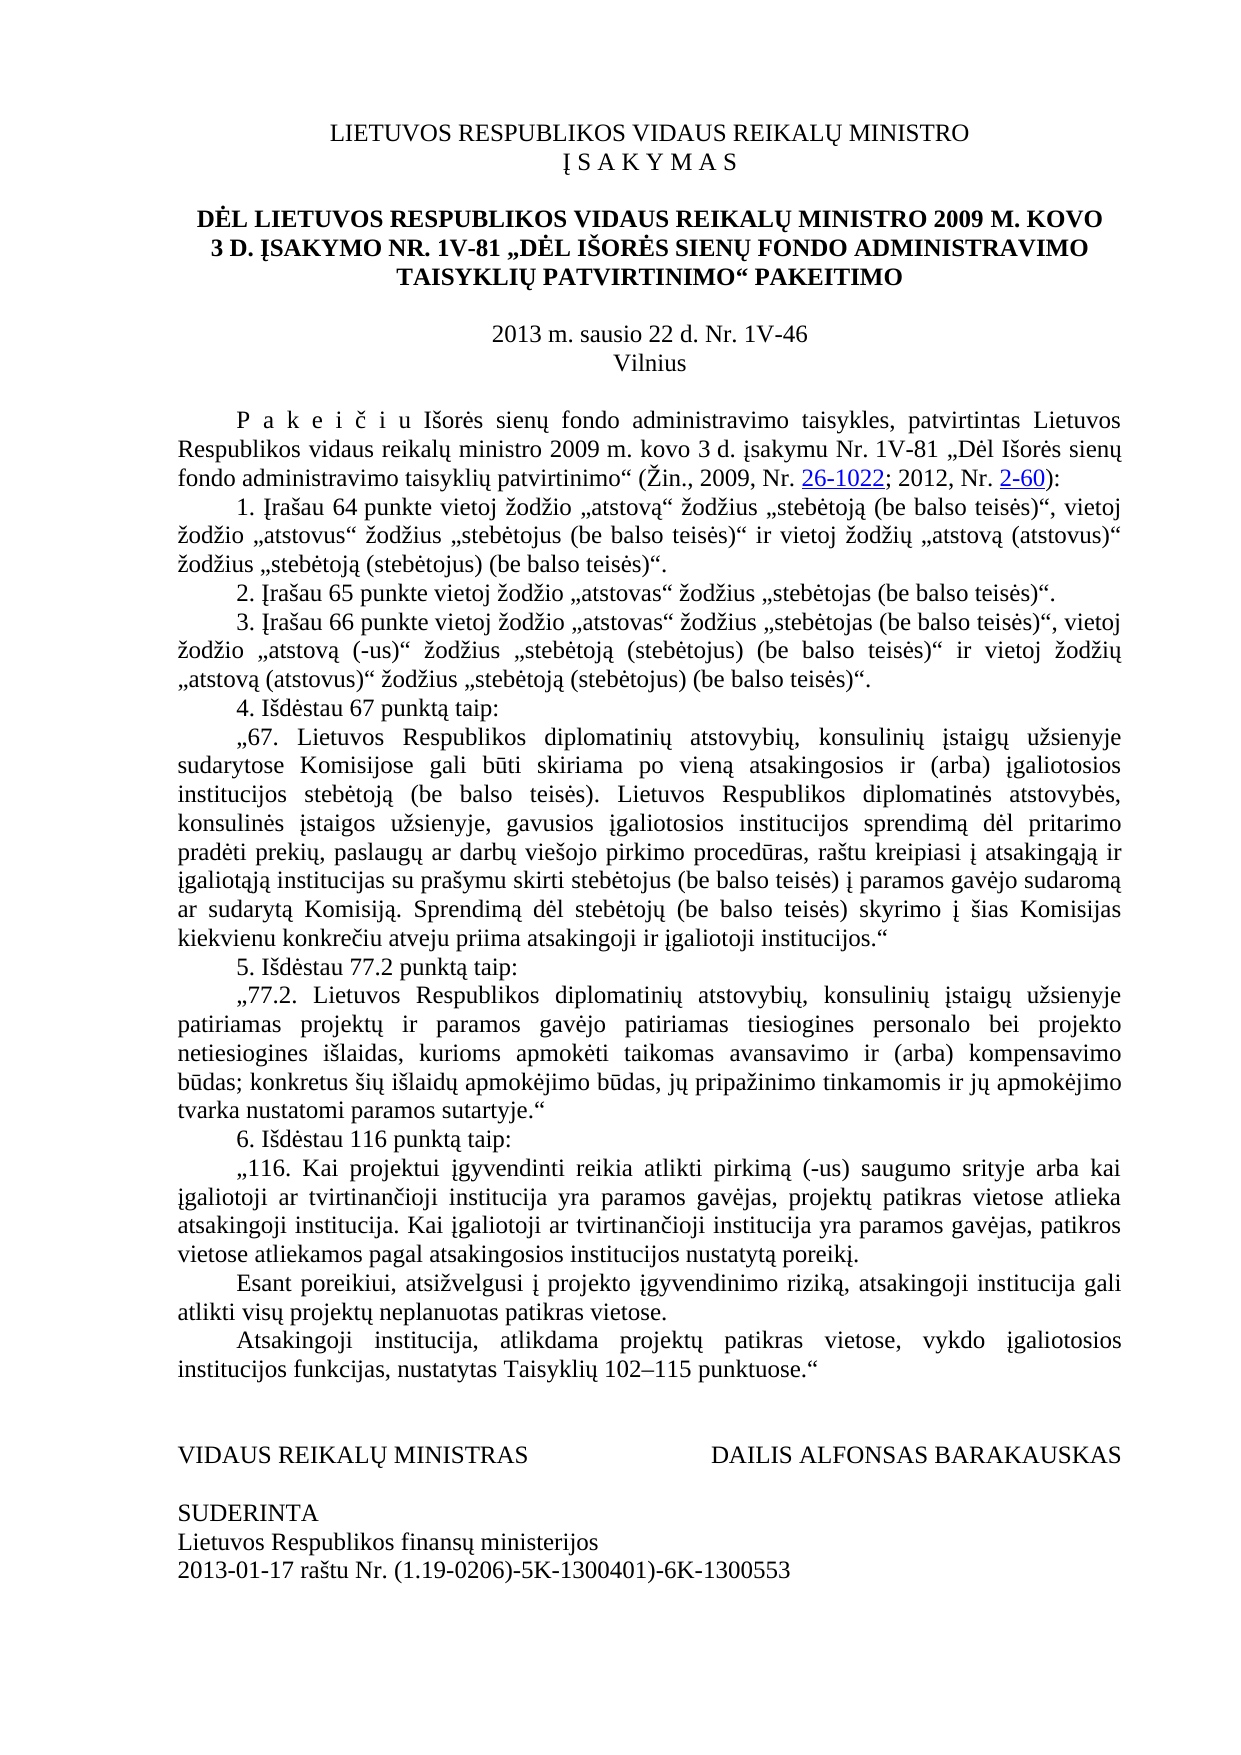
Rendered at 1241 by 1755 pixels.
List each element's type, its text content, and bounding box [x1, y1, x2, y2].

text „116. Kai projektui įgyvendinti reikia atlikti pirkimą (-us) saugumo srityje arba kai įgaliotoji ar tvirtinančioji institucija yra paramos gavėjas, projektų patikras vietose atlieka atsakingoji institucija. Kai įgaliotoji ar tvirtinančioji institucija yra paramos gavėjas, patikros vietose atliekamos pagal atsakingosios institucijos nustatytą poreikį. [177, 1153, 1122, 1268]
text 1. Įrašau 64 punkte vietoj žodžio „atstovą“ žodžius „stebėtoją (be balso teisės)“, vietoj žodžio „atstovus“ žodžius „stebėtojus (be balso teisės)“ ir vietoj žodžių „atstovą (atstovus)“ žodžius „stebėtoją (stebėtojus) (be balso teisės)“. [177, 492, 1122, 578]
text SUDERINTA [177, 1498, 1122, 1527]
text „77.2. Lietuvos Respublikos diplomatinių atstovybių, konsulinių įstaigų užsienyje patiriamas projektų ir paramos gavėjo patiriamas tiesiogines personalo bei projekto netiesiogines išlaidas, kurioms apmokėti taikomas avansavimo ir (arba) kompensavimo būdas; konkretus šių išlaidų apmokėjimo būdas, jų pripažinimo tinkamomis ir jų apmokėjimo tvarka nustatomi paramos sutartyje.“ [177, 981, 1122, 1124]
text P a k e i č i u Išorės sienų fondo administravimo taisykles, patvirtintas Lietuvos Respublikos vidaus reikalų ministro 2009 m. kovo 3 d. įsakymu Nr. 1V-81 „Dėl Išorės sienų fondo administravimo taisyklių patvirtinimo“ (Žin., 2009, Nr. 26-1022; 2012, Nr. 2-60): [177, 406, 1122, 492]
text Vilnius [177, 348, 1122, 377]
text 2. Įrašau 65 punkte vietoj žodžio „atstovas“ žodžius „stebėtojas (be balso teisės)“. [177, 578, 1122, 607]
text Į S A K Y M A S [177, 147, 1122, 176]
text „67. Lietuvos Respublikos diplomatinių atstovybių, konsulinių įstaigų užsienyje sudarytose Komisijose gali būti skiriama po vieną atsakingosios ir (arba) įgaliotosios institucijos stebėtoją (be balso teisės). Lietuvos Respublikos diplomatinės atstovybės, konsulinės įstaigos užsienyje, gavusios įgaliotosios institucijos sprendimą dėl pritarimo pradėti prekių, paslaugų ar darbų viešojo pirkimo procedūras, raštu kreipiasi į atsakingąją ir įgaliotąją institucijas su prašymu skirti stebėtojus (be balso teisės) į paramos gavėjo sudaromą ar sudarytą Komisiją. Sprendimą dėl stebėtojų (be balso teisės) skyrimo į šias Komisijas kiekvienu konkrečiu atveju priima atsakingoji ir įgaliotoji institucijos.“ [177, 722, 1122, 952]
text 3. Įrašau 66 punkte vietoj žodžio „atstovas“ žodžius „stebėtojas (be balso teisės)“, vietoj žodžio „atstovą (-us)“ žodžius „stebėtoją (stebėtojus) (be balso teisės)“ ir vietoj žodžių „atstovą (atstovus)“ žodžius „stebėtoją (stebėtojus) (be balso teisės)“. [177, 607, 1122, 693]
text Esant poreikiui, atsižvelgusi į projekto įgyvendinimo riziką, atsakingoji institucija gali atlikti visų projektų neplanuotas patikras vietose. [177, 1268, 1122, 1326]
text Atsakingoji institucija, atlikdama projektų patikras vietose, vykdo įgaliotosios institucijos funkcijas, nustatytas Taisyklių 102–115 punktuose.“ [177, 1326, 1122, 1383]
text LIETUVOS RESPUBLIKOS VIDAUS REIKALŲ MINISTRO [177, 118, 1122, 147]
text 2013 m. sausio 22 d. Nr. 1V-46 [177, 319, 1122, 348]
text Vidaus reikalų ministras Dailis Alfonsas Barakauskas [177, 1441, 1122, 1469]
text DĖL LIETUVOS RESPUBLIKOS VIDAUS REIKALŲ MINISTRO 2009 M. KOVO 3 D. ĮSAKYMO Nr. 1V-81 „DĖL IŠORĖS SIENŲ FONDO ADMINISTRAVIMO TAISYKLIŲ PATVIRTINIMO“ PAKEITIMO [177, 204, 1122, 291]
text Lietuvos Respublikos finansų ministerijos [177, 1527, 1122, 1556]
text 4. Išdėstau 67 punktą taip: [177, 693, 1122, 722]
text 5. Išdėstau 77.2 punktą taip: [177, 952, 1122, 981]
text 2013-01-17 raštu Nr. (1.19-0206)-5K-1300401)-6K-1300553 [177, 1556, 1122, 1584]
text 6. Išdėstau 116 punktą taip: [177, 1124, 1122, 1153]
